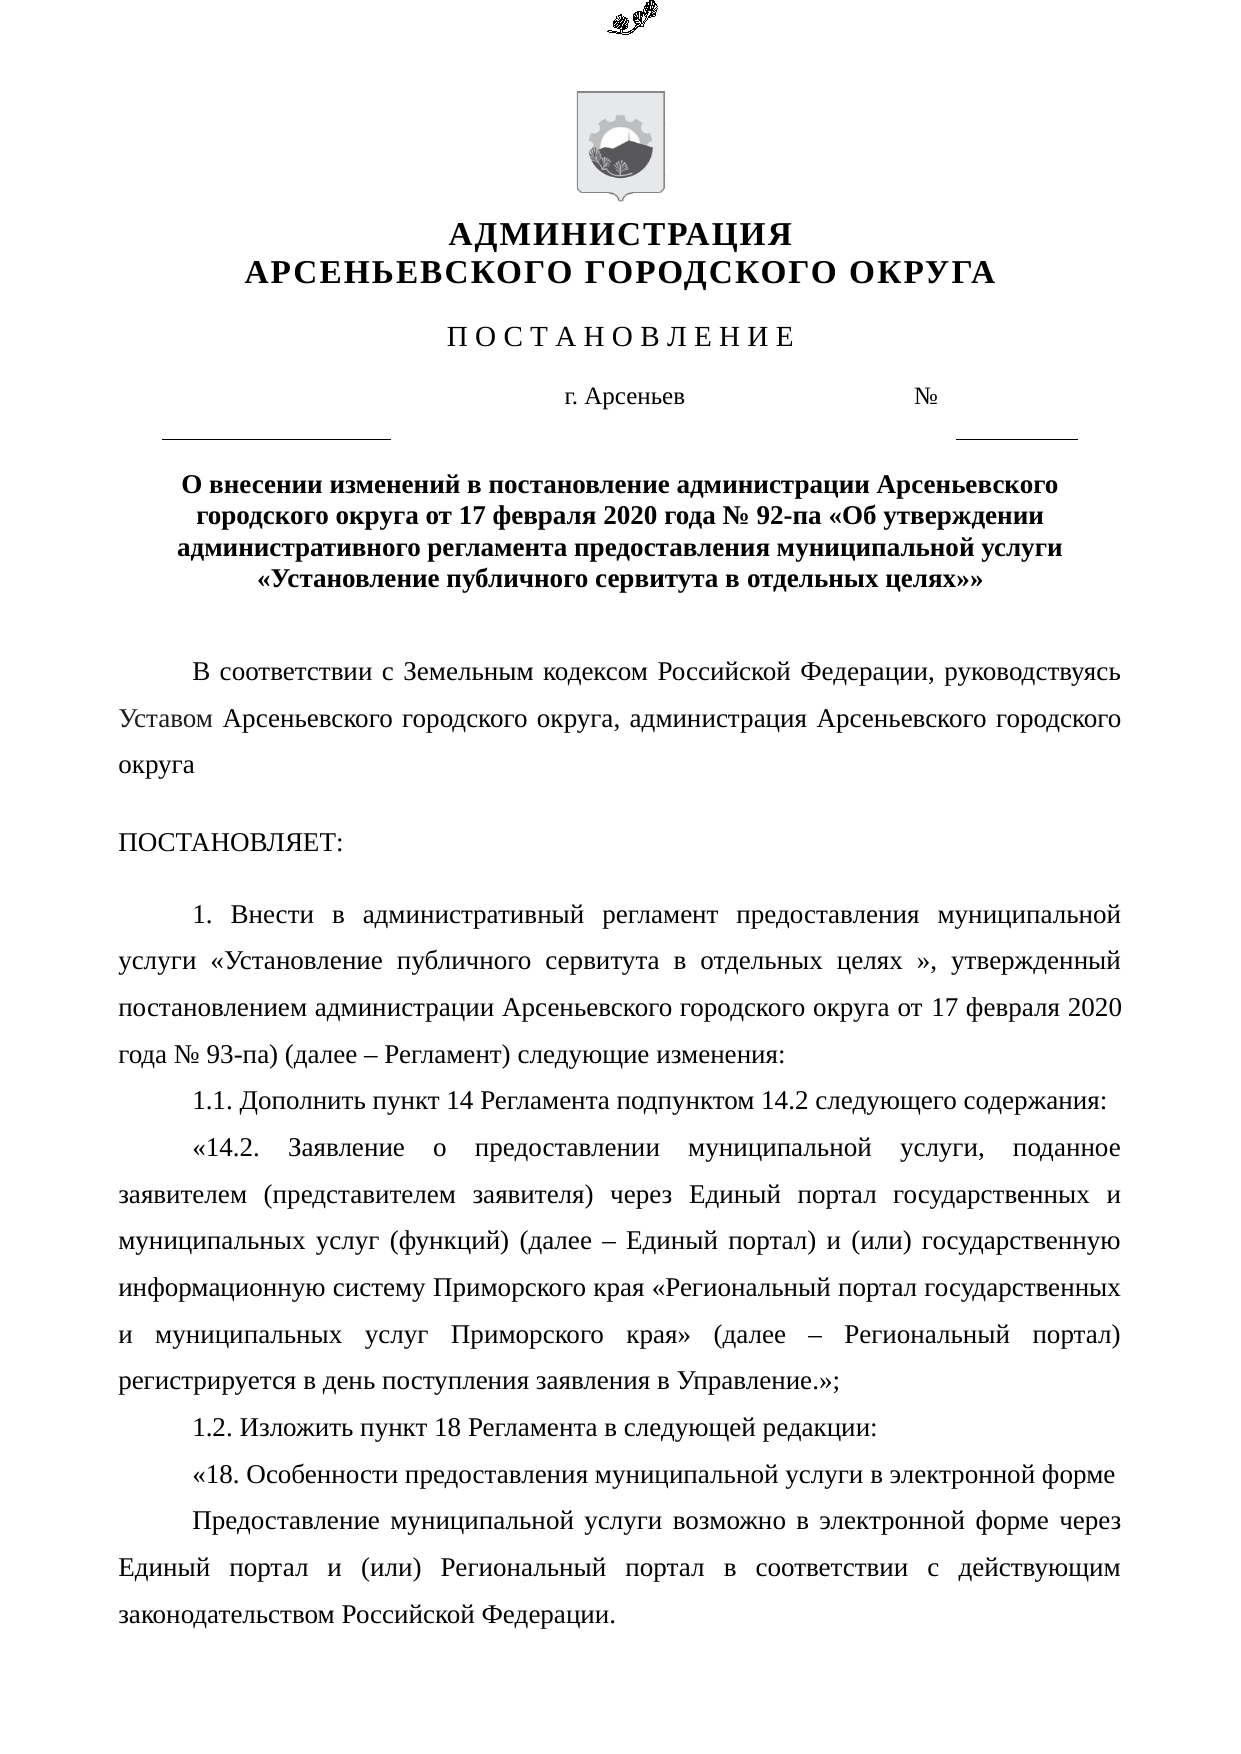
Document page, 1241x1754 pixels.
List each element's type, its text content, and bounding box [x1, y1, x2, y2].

table_cell П О С Т А Н О В Л Е Н И Е [162, 319, 173, 381]
text Предоставление муниципальной услуги возможно в электронной форме через Единый портал и (или) Региональный портал в соответствии с действующим законодательством Российской Федерации. [118, 1504, 1122, 1629]
table_cell г. Арсеньев [391, 381, 903, 438]
text 1. Внести в административный регламент предоставления муниципальной услуги «Установление публичного сервитута в отдельных целях », утвержденный постановлением администрации Арсеньевского городского округа от 17 февраля 2020 года № 93-па) (далее – Регламент) следующие изменения: [118, 898, 1122, 1069]
text ПОСТАНОВЛЯЕТ: [118, 826, 1122, 857]
table_cell [162, 381, 391, 438]
table_cell АДМИНИСТРАЦИЯ АРСЕНЬЕВСКОГО ГОРОДСКОГО ОКРУГА [162, 215, 1078, 319]
text «14.2. Заявление о предоставлении муниципальной услуги, поданное заявителем (представителем заявителя) через Единый портал государственных и муниципальных услуг (функций) (далее – Единый портал) и (или) государственную информационную систему Приморского края «Региональный портал государственных и муниципальных услуг Приморского края» (далее – Региональный портал) регистрируется в день поступления заявления в Управление.»; [118, 1131, 1122, 1396]
picture [572, 91, 668, 209]
table_cell [956, 381, 1078, 438]
text 1.2. Изложить пункт 18 Регламента в следующей редакции: [118, 1411, 1122, 1442]
table_header [162, 85, 1078, 214]
text О внесении изменений в постановление администрации Арсеньевского городского округа от 17 февраля 2020 года № 92-па «Об утверждении административного регламента предоставления муниципальной услуги «Установление публичного сервитута в отдельных целях»» [118, 468, 1122, 593]
text «18. Особенности предоставления муниципальной услуги в электронной форме [118, 1458, 1122, 1489]
text В соответствии с Земельным кодексом Российской Федерации, руководствуясь Уставом Арсеньевского городского округа, администрация Арсеньевского городского округа [118, 655, 1122, 780]
table_cell П О С Т А Н О В Л Е Н И Е [1067, 319, 1078, 381]
table_cell № [903, 381, 956, 438]
text 1.1. Дополнить пункт 14 Регламента подпунктом 14.2 следующего содержания: [118, 1084, 1122, 1116]
